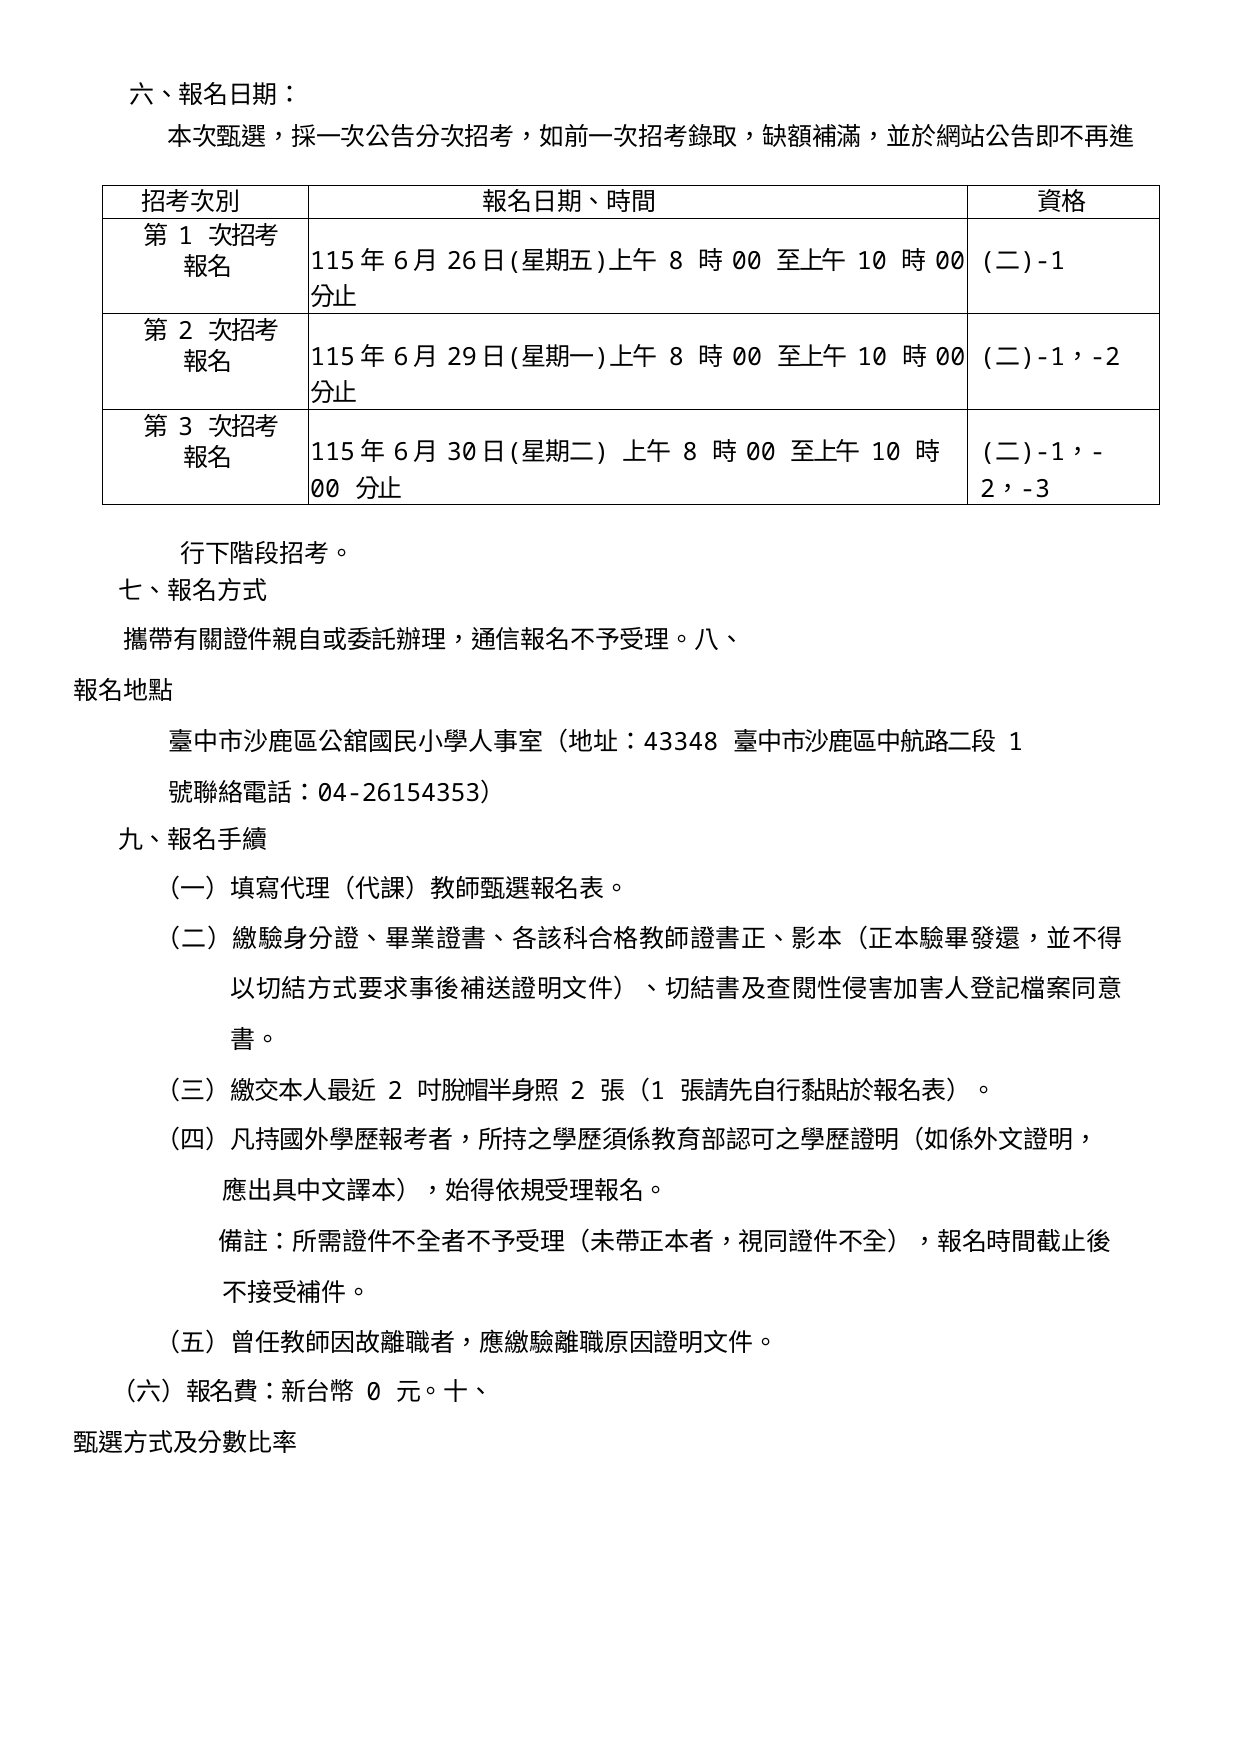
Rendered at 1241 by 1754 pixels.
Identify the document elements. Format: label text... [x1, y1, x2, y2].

table_cell 第 1 次招考 報名 [103, 219, 308, 313]
text 行下階段招考。 [167, 533, 1142, 569]
table_cell 115年 6月 26日(星期五)上午 8 時 00 至上午 10 時 00 分止 [309, 219, 967, 313]
table_cell 第 2 次招考 報名 [103, 314, 308, 408]
text （六）報名費：新台幣 0 元。十、甄選方式及分數比率 [74, 1372, 481, 1459]
table_header 招考次別 [103, 186, 308, 218]
table_cell 115年 6月 30日(星期二) 上午 8 時 00 至上午 10 時 00 分止 [309, 410, 967, 504]
table_header 報名日期、時間 [309, 186, 967, 218]
text 備註：所需證件不全者不予受理（未帶正本者，視同證件不全），報名時間截止後不接受補件。 [218, 1221, 1122, 1308]
text （一）填寫代理（代課）教師甄選報名表。 [156, 869, 1211, 905]
table_cell (二)-1，-2 [968, 314, 1159, 408]
text 臺中市沙鹿區公舘國民小學人事室（地址：43348 臺中市沙鹿區中航路二段 1 號聯絡電話：04-26154353） [168, 721, 1043, 808]
text （三）繳交本人最近 2 吋脫帽半身照 2 張（1 張請先自行黏貼於報名表）。 [156, 1070, 1211, 1107]
text 本次甄選，採一次公告分次招考，如前一次招考錄取，缺額補滿，並於網站公告即不再進 [167, 116, 1142, 185]
text （五）曾任教師因故離職者，應繳驗離職原因證明文件。 [156, 1323, 1211, 1359]
table_cell 第 3 次招考 報名 [103, 410, 308, 504]
text 六、報名日期： [129, 75, 1211, 111]
text 攜帶有關證件親自或委託辦理，通信報名不予受理。八、報名地點 [74, 620, 743, 707]
table_cell (二)-1，-2，-3 [968, 410, 1159, 504]
text 七、報名方式 [118, 570, 1211, 606]
table_cell (二)-1 [968, 219, 1159, 313]
text [102, 505, 1159, 533]
text 九、報名手續 [118, 823, 1211, 855]
text （二）繳驗身分證、畢業證書、各該科合格教師證書正、影本（正本驗畢發還，並不得以切結方式要求事後補送證明文件）、切結書及查閱性侵害加害人登記檔案同意書。 [156, 918, 1122, 1056]
table_header 資格 [968, 186, 1159, 218]
table_cell 115年 6月 29日(星期一)上午 8 時 00 至上午 10 時 00 分止 [309, 314, 967, 408]
text （四）凡持國外學歷報考者，所持之學歷須係教育部認可之學歷證明（如係外文證明，應出具中文譯本），始得依規受理報名。 [156, 1120, 1122, 1207]
